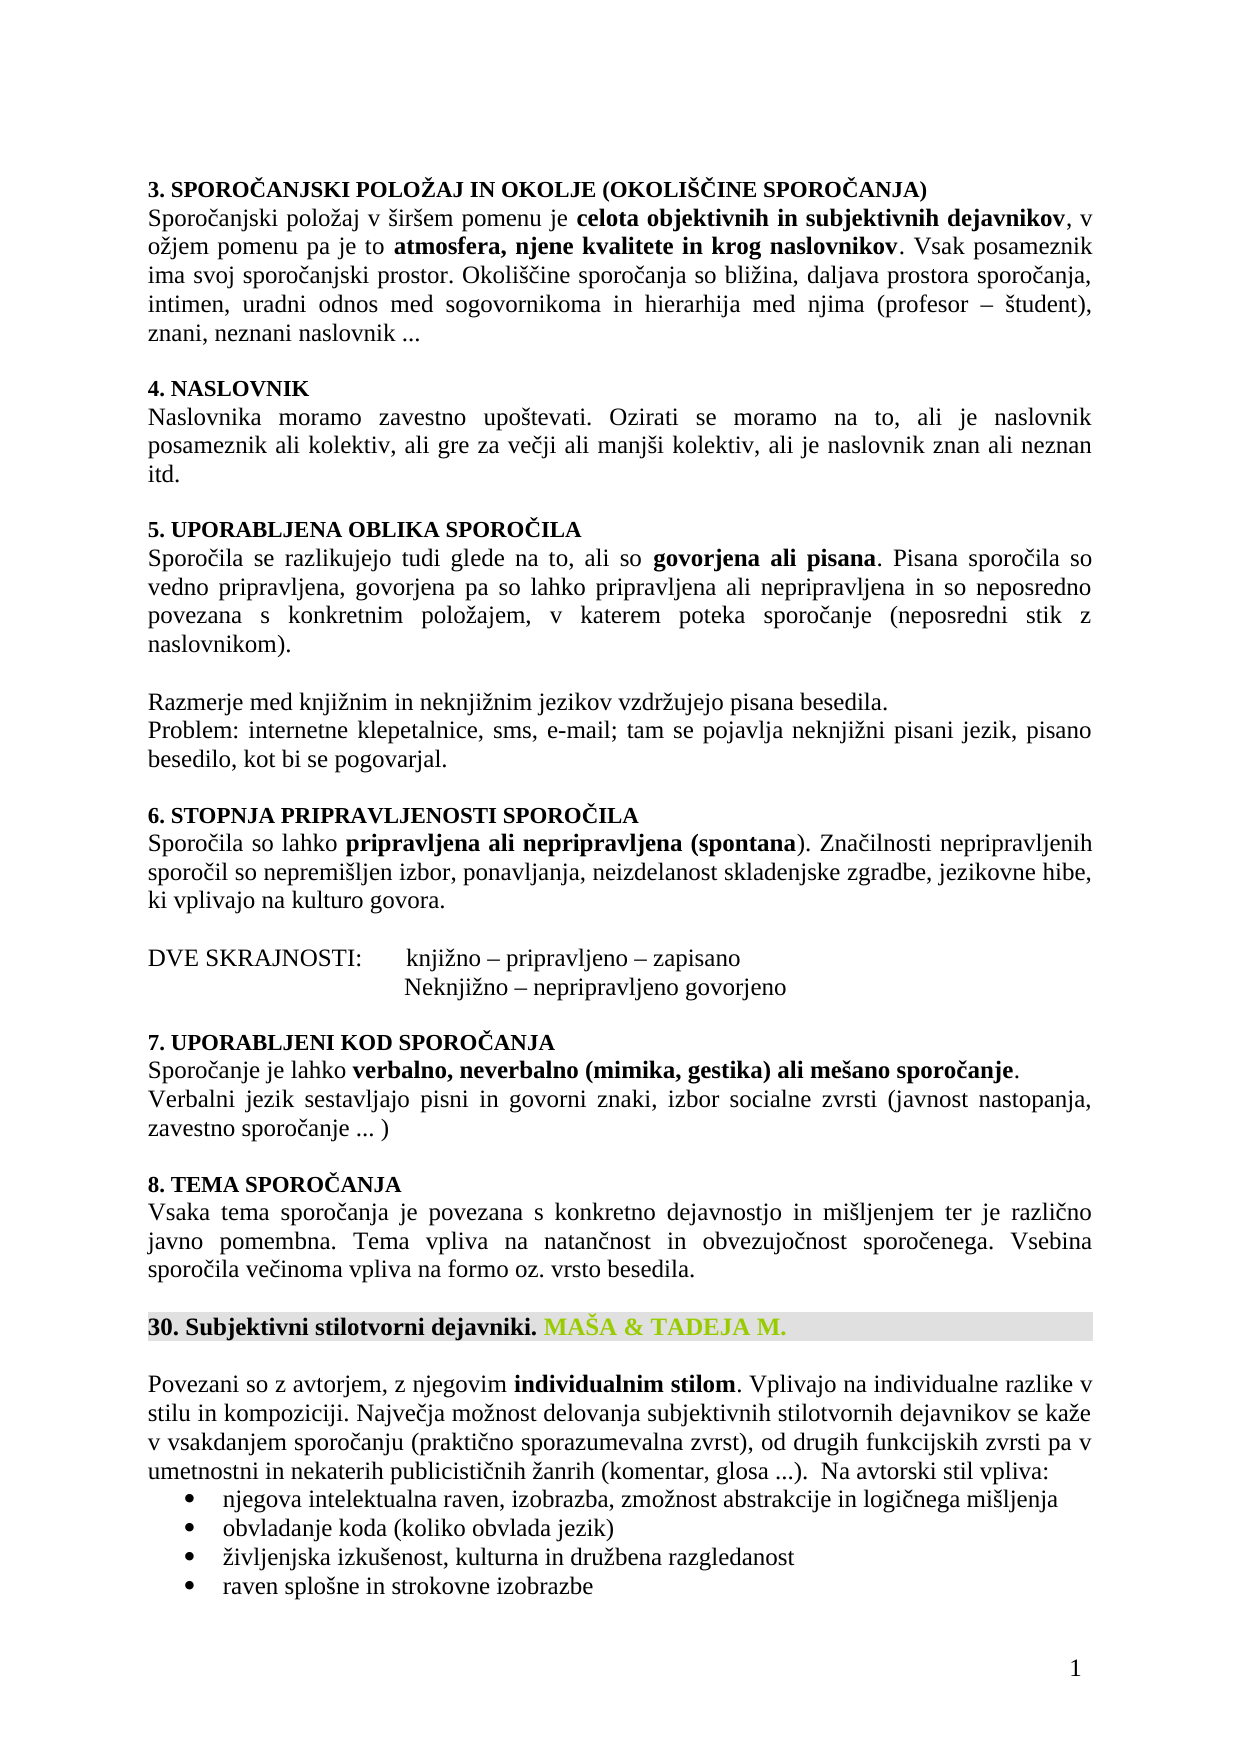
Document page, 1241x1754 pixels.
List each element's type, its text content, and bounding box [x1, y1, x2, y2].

text Povezani so z avtorjem, z njegovim individualnim stilom. Vplivajo na individualne razlike v stilu in kompoziciji. Največja možnost delovanja subjektivnih stilotvornih dejavnikov se kaže v vsakdanjem sporočanju (praktično sporazumevalna zvrst), od drugih funkcijskih zvrsti pa v umetnostni in nekaterih publicističnih žanrih (komentar, glosa ...). Na avtorski stil vpliva: [148, 1369, 1093, 1484]
text 5. UPORABLJENA OBLIKA SPOROČILA [148, 517, 1093, 543]
text Vsaka tema sporočanja je povezana s konkretno dejavnostjo in mišljenjem ter je različno javno pomembna. Tema vpliva na natančnost in obvezujočnost sporočenega. Vsebina sporočila večinoma vpliva na formo oz. vrsto besedila. [148, 1197, 1093, 1283]
text Sporočila so lahko pripravljena ali nepripravljena (spontana). Značilnosti nepripravljenih sporočil so nepremišljen izbor, ponavljanja, neizdelanost skladenjske zgradbe, jezikovne hibe, ki vplivajo na kulturo govora. [148, 828, 1093, 914]
list obvladanje koda (koliko obvlada jezik) [185, 1513, 1093, 1542]
text Verbalni jezik sestavljajo pisni in govorni znaki, izbor socialne zvrsti (javnost nastopanja, zavestno sporočanje ... ) [148, 1084, 1093, 1142]
text Neknjižno – nepripravljeno govorjeno [148, 972, 1093, 1001]
list raven splošne in strokovne izobrazbe [185, 1571, 1093, 1599]
text Sporočanje je lahko verbalno, neverbalno (mimika, gestika) ali mešano sporočanje. [148, 1056, 1093, 1084]
text DVE SKRAJNOSTI: knjižno – pripravljeno – zapisano [148, 943, 1093, 972]
text Naslovnika moramo zavestno upoštevati. Ozirati se moramo na to, ali je naslovnik posameznik ali kolektiv, ali gre za večji ali manjši kolektiv, ali je naslovnik znan ali neznan itd. [148, 402, 1093, 488]
list Subjektivni stilotvorni dejavniki. MAŠA & TADEJA M. [148, 1312, 1093, 1341]
text Razmerje med knjižnim in neknjižnim jezikov vzdržujejo pisana besedila. [148, 687, 1093, 715]
list njegova intelektualna raven, izobrazba, zmožnost abstrakcije in logičnega mišljenja [185, 1484, 1093, 1513]
text Sporočila se razlikujejo tudi glede na to, ali so govorjena ali pisana. Pisana sporočila so vedno pripravljena, govorjena pa so lahko pripravljena ali nepripravljena in so neposredno povezana s konkretnim položajem, v katerem poteka sporočanje (neposredni stik z naslovnikom). [148, 543, 1093, 658]
text 7. UPORABLJENI KOD SPOROČANJA [148, 1029, 1093, 1056]
list življenjska izkušenost, kulturna in družbena razgledanost [185, 1542, 1093, 1571]
text 6. STOPNJA PRIPRAVLJENOSTI SPOROČILA [148, 802, 1093, 828]
text Problem: internetne klepetalnice, sms, e-mail; tam se pojavlja neknjižni pisani jezik, pisano besedilo, kot bi se pogovarjal. [148, 715, 1093, 773]
text 4. NASLOVNIK [148, 375, 1093, 402]
text Sporočanjski položaj v širšem pomenu je celota objektivnih in subjektivnih dejavnikov, v ožjem pomenu pa je to atmosfera, njene kvalitete in krog naslovnikov. Vsak posameznik ima svoj sporočanjski prostor. Okoliščine sporočanja so bližina, daljava prostora sporočanja, intimen, uradni odnos med sogovornikoma in hierarhija med njima (profesor – študent), znani, neznani naslovnik ... [148, 203, 1093, 346]
text 3. SPOROČANJSKI POLOŽAJ IN OKOLJE (OKOLIŠČINE SPOROČANJA) [148, 176, 1093, 203]
text 8. TEMA SPOROČANJA [148, 1171, 1093, 1197]
